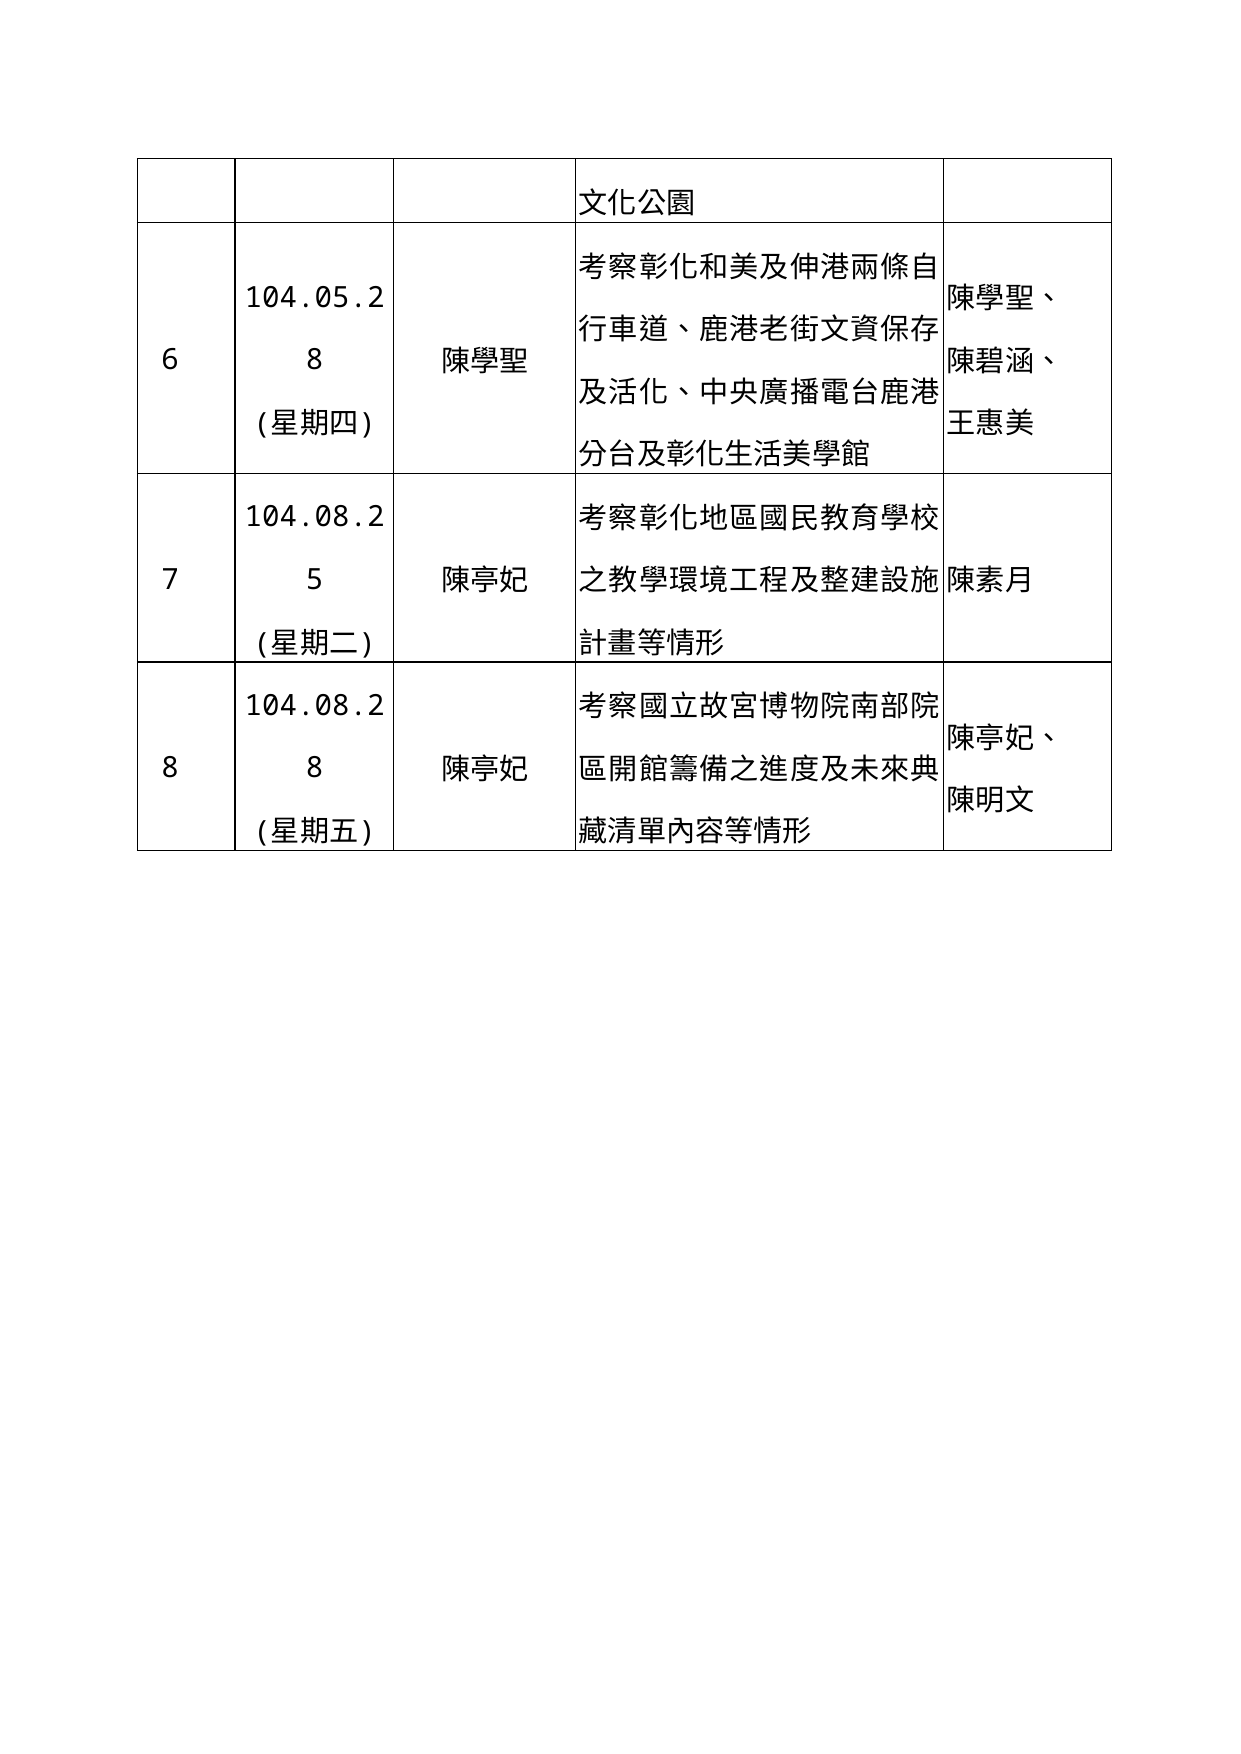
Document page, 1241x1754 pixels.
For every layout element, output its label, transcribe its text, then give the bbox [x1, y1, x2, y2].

table_cell 104.08.28 (星期五) [236, 663, 393, 850]
table_cell 考察彰化地區國民教育學校之教學環境工程及整建設施計畫等情形 [576, 474, 943, 661]
table_cell 陳學聖 [394, 223, 575, 473]
table_cell 考察彰化和美及伸港兩條自行車道、鹿港老街文資保存及活化、中央廣播電台鹿港分台及彰化生活美學館 [576, 223, 943, 473]
table_cell 陳亭妃、 陳明文 [944, 663, 1111, 850]
table_cell [138, 159, 234, 222]
table_cell 陳素月 [944, 474, 1111, 661]
table_cell [394, 159, 575, 222]
table_cell 考察國立故宮博物院南部院區開館籌備之進度及未來典藏清單內容等情形 [576, 663, 943, 850]
table_cell [138, 474, 234, 661]
table_cell 104.08.25 (星期二) [236, 474, 393, 661]
table_cell [138, 663, 234, 850]
table_cell 陳亭妃 [394, 474, 575, 661]
table_cell 104.05.28 (星期四) [236, 223, 393, 473]
table_cell [236, 159, 393, 222]
table_cell [944, 159, 1111, 222]
table_cell 文化公園 [576, 159, 943, 222]
table_cell 陳學聖、 陳碧涵、 王惠美 [944, 223, 1111, 473]
table_cell 陳亭妃 [394, 663, 575, 850]
table_cell [138, 223, 234, 473]
